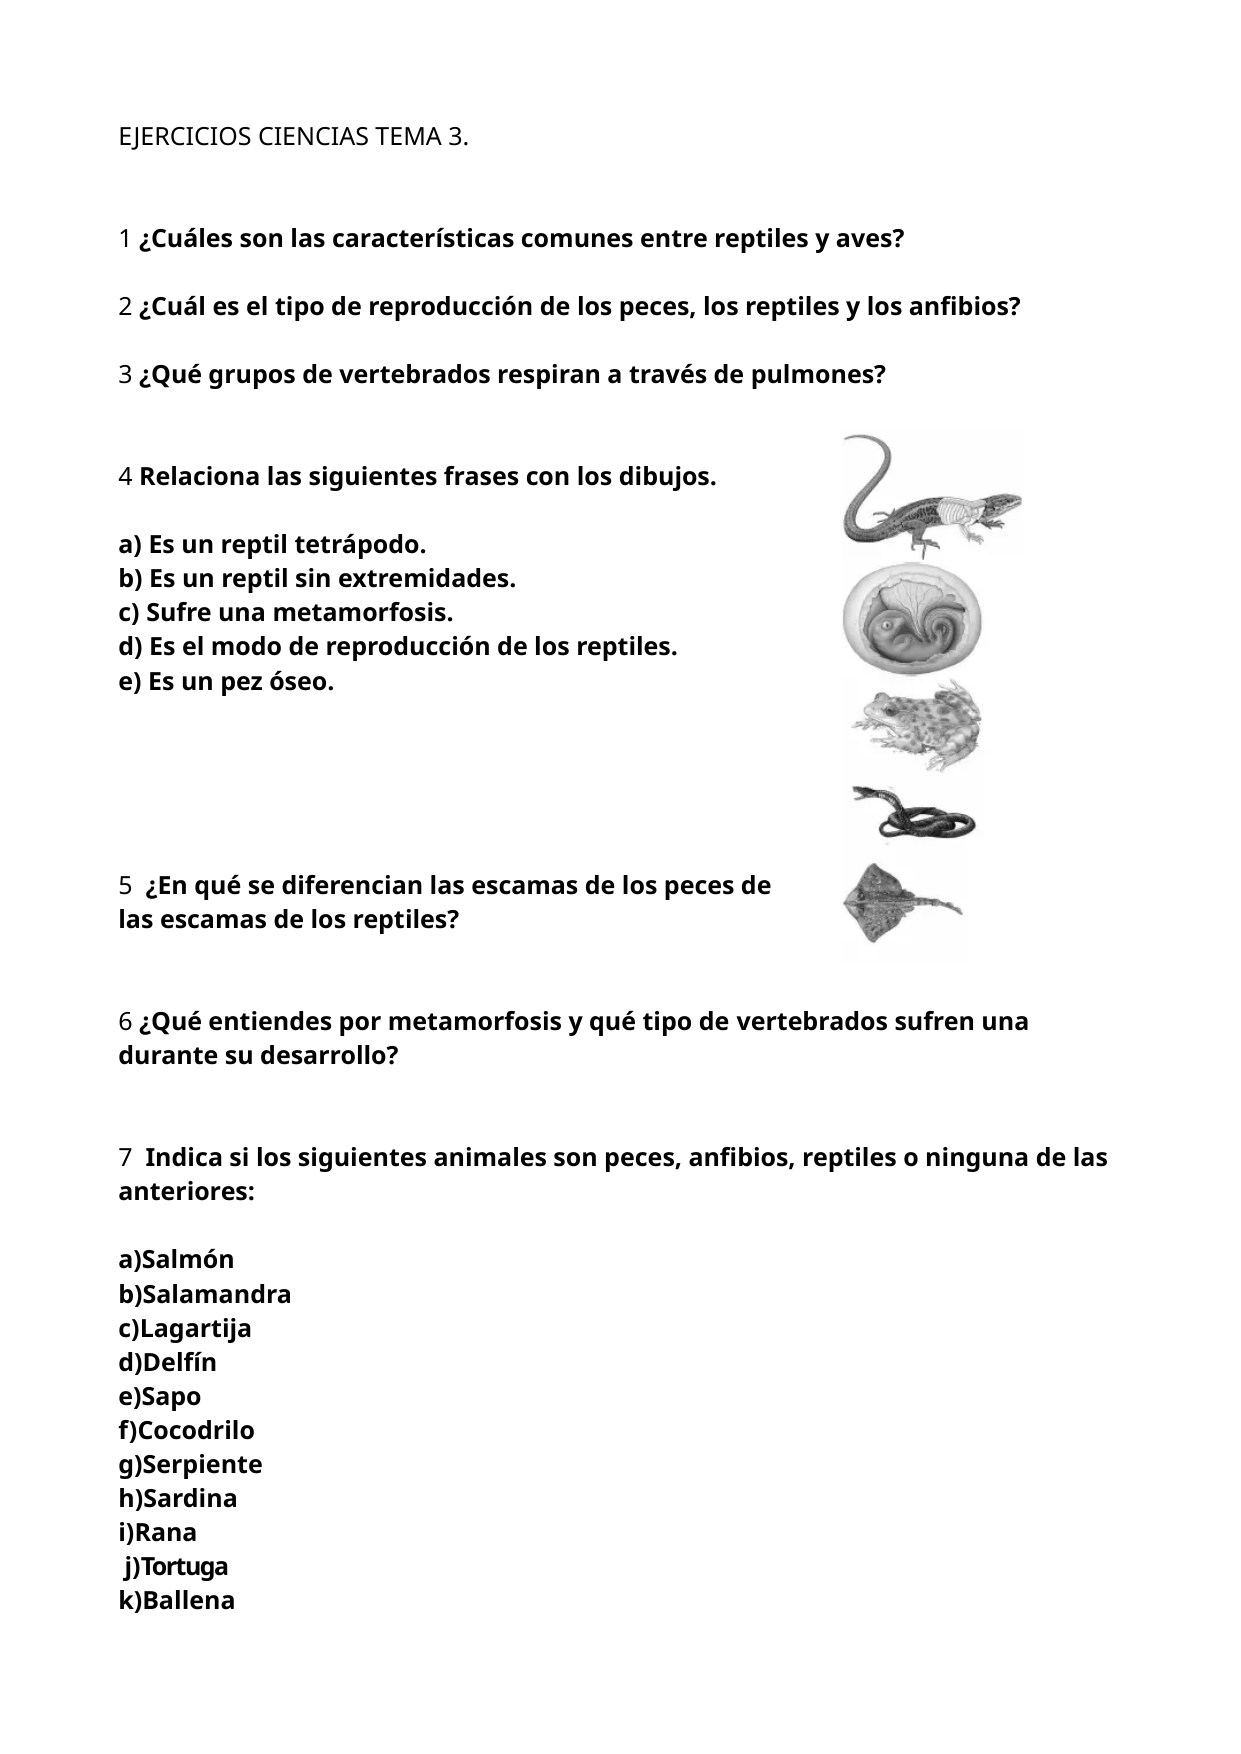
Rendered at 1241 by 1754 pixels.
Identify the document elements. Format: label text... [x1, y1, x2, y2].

picture [841, 428, 1024, 963]
text d)Delfín [118, 1344, 1122, 1378]
text b) Es un reptil sin extremidades. [118, 561, 841, 595]
text g)Serpiente [118, 1447, 1122, 1481]
text 1 ¿Cuáles son las características comunes entre reptiles y aves? [118, 220, 1122, 254]
text c) Sufre una metamorfosis. [118, 595, 841, 629]
text [1024, 459, 1122, 493]
text [1024, 867, 1122, 936]
text h)Sardina [118, 1481, 1122, 1515]
text [1024, 595, 1122, 629]
text a)Salmón [118, 1242, 1122, 1276]
text d) Es el modo de reproducción de los reptiles. [118, 629, 841, 663]
text [1024, 561, 1122, 595]
text [1024, 629, 1122, 663]
text k)Ballena [118, 1583, 1122, 1617]
text f)Cocodrilo [118, 1412, 1122, 1447]
text c)Lagartija [118, 1310, 1122, 1344]
text [1024, 527, 1122, 561]
text EJERCICIOS CIENCIAS TEMA 3. [118, 118, 1122, 152]
text i)Rana [118, 1515, 1122, 1549]
text a) Es un reptil tetrápodo. [118, 527, 841, 561]
text 2 ¿Cuál es el tipo de reproducción de los peces, los reptiles y los anfibios? [118, 288, 1122, 322]
text e)Sapo [118, 1378, 1122, 1412]
text 7 Indica si los siguientes animales son peces, anfibios, reptiles o ninguna de las anteriores: [118, 1140, 1122, 1208]
text j)Tortuga [118, 1549, 1122, 1583]
text e) Es un pez óseo. [118, 663, 841, 697]
text 4 Relaciona las siguientes frases con los dibujos. [118, 459, 841, 493]
text 3 ¿Qué grupos de vertebrados respiran a través de pulmones? [118, 357, 1122, 391]
text b)Salamandra [118, 1276, 1122, 1310]
text [1024, 663, 1122, 697]
text 6 ¿Qué entiendes por metamorfosis y qué tipo de vertebrados sufren una durante su desarrollo? [118, 1004, 1122, 1072]
text 5 ¿En qué se diferencian las escamas de los peces de las escamas de los reptiles? [118, 867, 841, 936]
